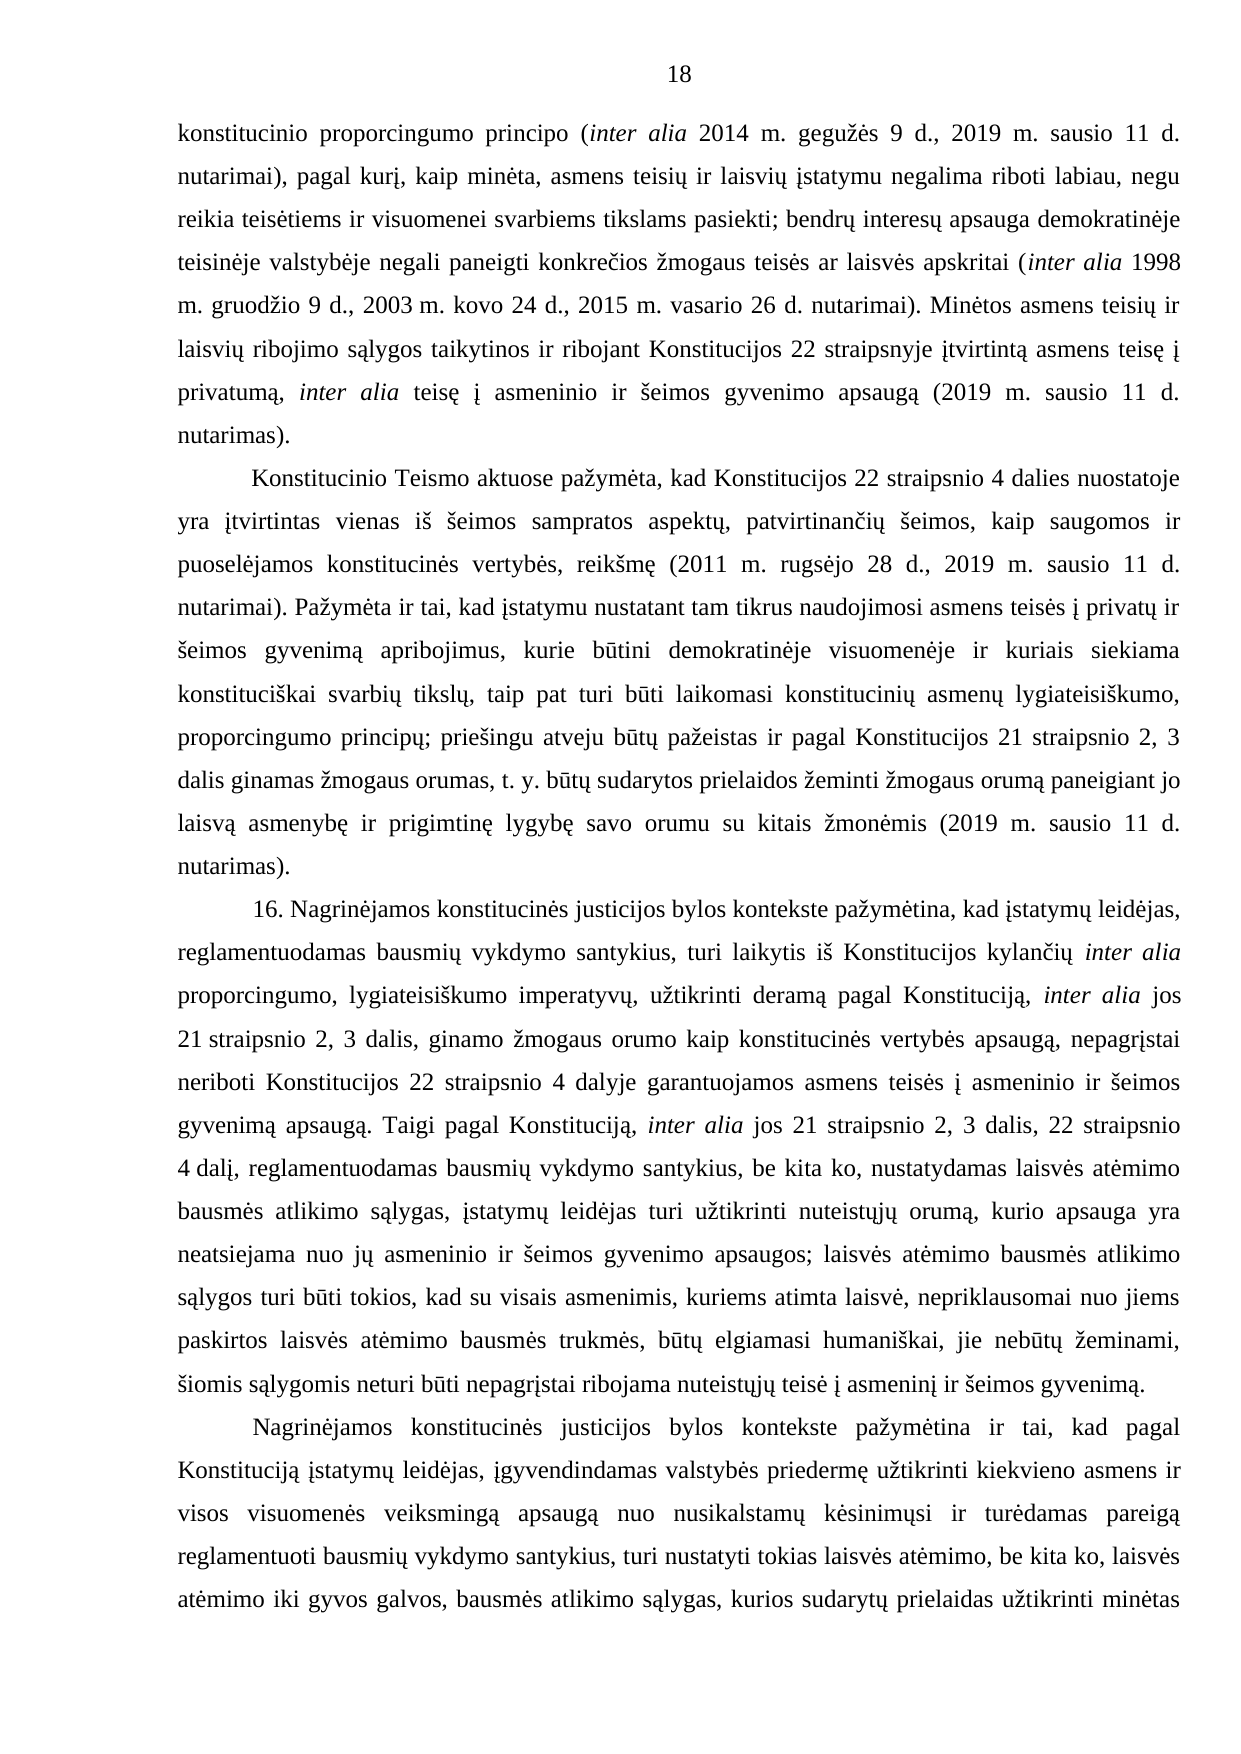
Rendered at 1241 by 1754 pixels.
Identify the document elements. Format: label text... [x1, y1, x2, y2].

text Konstitucinio Teismo aktuose pažymėta, kad Konstitucijos 22 straipsnio 4 dalies nuostatoje yra įtvirtintas vienas iš šeimos sampratos aspektų, patvirtinančių šeimos, kaip saugomos ir puoselėjamos konstitucinės vertybės, reikšmę (2011 m. rugsėjo 28 d., 2019 m. sausio 11 d. nutarimai). Pažymėta ir tai, kad įstatymu nustatant tam tikrus naudojimosi asmens teisės į privatų ir šeimos gyvenimą apribojimus, kurie būtini demokratinėje visuomenėje ir kuriais siekiama konstituciškai svarbių tikslų, taip pat turi būti laikomasi konstitucinių asmenų lygiateisiškumo, proporcingumo principų; priešingu atveju būtų pažeistas ir pagal Konstitucijos 21 straipsnio 2, 3 dalis ginamas žmogaus orumas, t. y. būtų sudarytos prielaidos žeminti žmogaus orumą paneigiant jo laisvą asmenybę ir prigimtinę lygybę savo orumu su kitais žmonėmis (2019 m. sausio 11 d. nutarimas). [177, 463, 1181, 880]
text 16. Nagrinėjamos konstitucinės justicijos bylos kontekste pažymėtina, kad įstatymų leidėjas, reglamentuodamas bausmių vykdymo santykius, turi laikytis iš Konstitucijos kylančių inter alia proporcingumo, lygiateisiškumo imperatyvų, užtikrinti deramą pagal Konstituciją, inter alia jos 21 straipsnio 2, 3 dalis, ginamo žmogaus orumo kaip konstitucinės vertybės apsaugą, nepagrįstai neriboti Konstitucijos 22 straipsnio 4 dalyje garantuojamos asmens teisės į asmeninio ir šeimos gyvenimą apsaugą. Taigi pagal Konstituciją, inter alia jos 21 straipsnio 2, 3 dalis, 22 straipsnio 4 dalį, reglamentuodamas bausmių vykdymo santykius, be kita ko, nustatydamas laisvės atėmimo bausmės atlikimo sąlygas, įstatymų leidėjas turi užtikrinti nuteistųjų orumą, kurio apsauga yra neatsiejama nuo jų asmeninio ir šeimos gyvenimo apsaugos; laisvės atėmimo bausmės atlikimo sąlygos turi būti tokios, kad su visais asmenimis, kuriems atimta laisvė, nepriklausomai nuo jiems paskirtos laisvės atėmimo bausmės trukmės, būtų elgiamasi humaniškai, jie nebūtų žeminami, šiomis sąlygomis neturi būti nepagrįstai ribojama nuteistųjų teisė į asmeninį ir šeimos gyvenimą. [177, 894, 1181, 1397]
text Nagrinėjamos konstitucinės justicijos bylos kontekste pažymėtina ir tai, kad pagal Konstituciją įstatymų leidėjas, įgyvendindamas valstybės priedermę užtikrinti kiekvieno asmens ir visos visuomenės veiksmingą apsaugą nuo nusikalstamų kėsinimųsi ir turėdamas pareigą reglamentuoti bausmių vykdymo santykius, turi nustatyti tokias laisvės atėmimo, be kita ko, laisvės atėmimo iki gyvos galvos, bausmės atlikimo sąlygas, kurios sudarytų prielaidas užtikrinti minėtas [177, 1412, 1181, 1613]
text konstitucinio proporcingumo principo (inter alia 2014 m. gegužės 9 d., 2019 m. sausio 11 d. nutarimai), pagal kurį, kaip minėta, asmens teisių ir laisvių įstatymu negalima riboti labiau, negu reikia teisėtiems ir visuomenei svarbiems tikslams pasiekti; bendrų interesų apsauga demokratinėje teisinėje valstybėje negali paneigti konkrečios žmogaus teisės ar laisvės apskritai (inter alia 1998 m. gruodžio 9 d., 2003 m. kovo 24 d., 2015 m. vasario 26 d. nutarimai). Minėtos asmens teisių ir laisvių ribojimo sąlygos taikytinos ir ribojant Konstitucijos 22 straipsnyje įtvirtintą asmens teisę į privatumą, inter alia teisę į asmeninio ir šeimos gyvenimo apsaugą (2019 m. sausio 11 d. nutarimas). [177, 118, 1181, 449]
